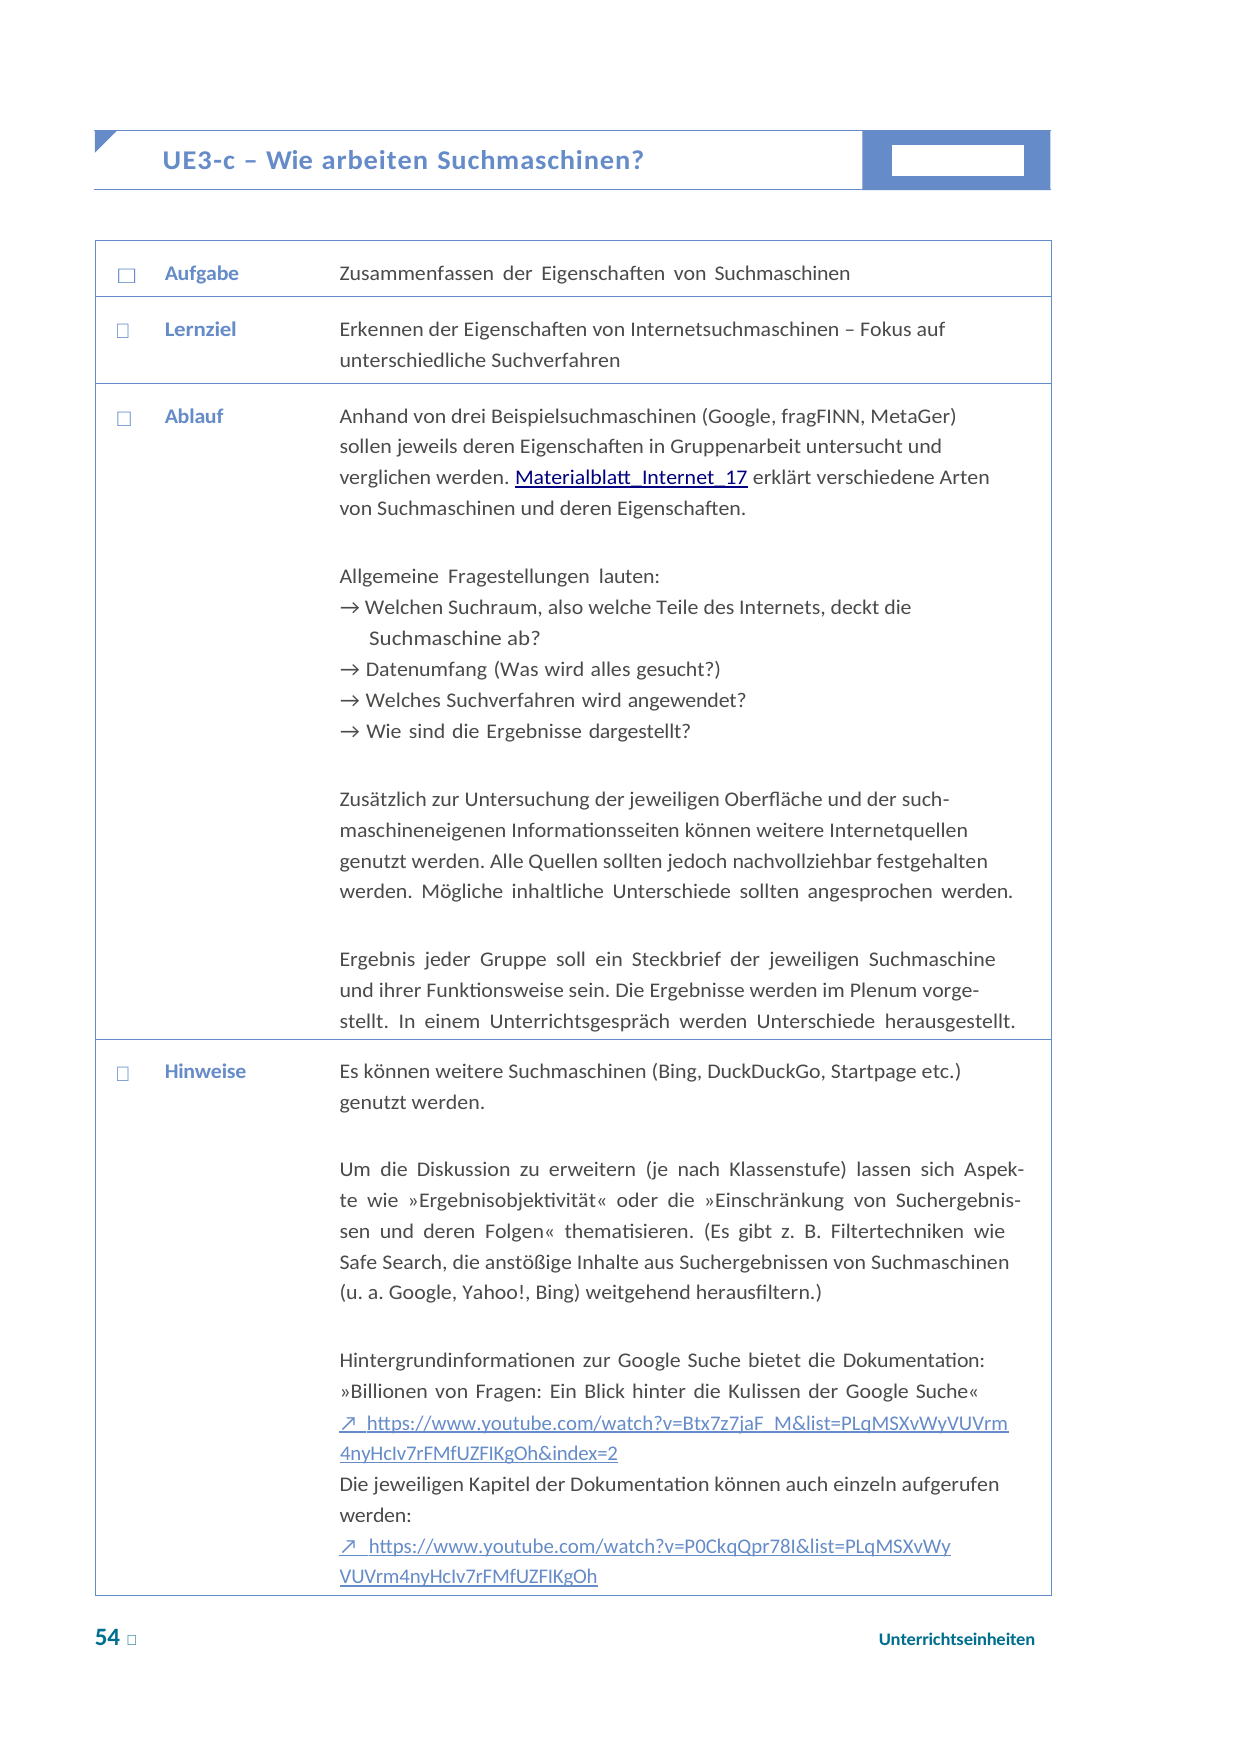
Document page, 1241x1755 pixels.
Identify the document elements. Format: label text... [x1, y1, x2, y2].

table_header Zusammenfassen der Eigenschaften von Suchmaschinen [295, 241, 1051, 296]
table_cell Lernziel [151, 297, 294, 383]
table_cell Ablauf [151, 384, 294, 1039]
table_cell Hinweise [151, 1040, 294, 1595]
table_cell Erkennen der Eigenschaften von Internetsuchmaschinen – Fokus auf unterschiedliche Suchverfahren [295, 297, 1051, 383]
table_header  [96, 241, 151, 296]
table_cell  [96, 297, 151, 383]
table_cell  [96, 1040, 151, 1595]
table_cell Es können weitere Suchmaschinen (Bing, DuckDuckGo, Startpage etc.) genutzt werden. Um die Diskussion zu erweitern (je nach Klassenstufe) lassen sich Aspek- te wie »Ergebnisobjektivität« oder die »Einschränkung von Suchergebnis- sen und deren Folgen« thematisieren. (Es gibt z. B. Filtertechniken wie Safe Search, die anstößige Inhalte aus Suchergebnissen von Suchmaschinen (u. a. Google, Yahoo!, Bing) weitgehend herausfiltern.) Hintergrundinformationen zur Google Suche bietet die Dokumentation: »Billionen von Fragen: Ein Blick hinter die Kulissen der Google Suche« ↗ https://www.youtube.com/watch?v=Btx7z7jaF_M&list=PLqMSXvWyVUVrm 4nyHcIv7rFMfUZFIKgOh&index=2 Die jeweiligen Kapitel der Dokumentation können auch einzeln aufgerufen werden: ↗ https://www.youtube.com/watch?v=P0CkqQpr78I&list=PLqMSXvWy VUVrm4nyHcIv7rFMfUZFIKgOh [295, 1040, 1051, 1595]
table_cell Anhand von drei Beispielsuchmaschinen (Google, fragFINN, MetaGer) sollen jeweils deren Eigenschaften in Gruppenarbeit untersucht und verglichen werden. Materialblatt_Internet_17 erklärt verschiedene Arten von Suchmaschinen und deren Eigenschaften. Allgemeine Fragestellungen lauten: → Welchen Suchraum, also welche Teile des Internets, deckt die Suchmaschine ab? → Datenumfang (Was wird alles gesucht?) → Welches Suchverfahren wird angewendet? → Wie sind die Ergebnisse dargestellt? Zusätzlich zur Untersuchung der jeweiligen Oberfläche und der such- maschineneigenen Informationsseiten können weitere Internetquellen genutzt werden. Alle Quellen sollten jedoch nachvollziehbar festgehalten werden. Mögliche inhaltliche Unterschiede sollten angesprochen werden. Ergebnis jeder Gruppe soll ein Steckbrief der jeweiligen Suchmaschine und ihrer Funktionsweise sein. Die Ergebnisse werden im Plenum vorge- stellt. In einem Unterrichtsgespräch werden Unterschiede herausgestellt. [295, 384, 1051, 1039]
table_header Aufgabe [151, 241, 294, 296]
table_cell  [96, 384, 151, 1039]
